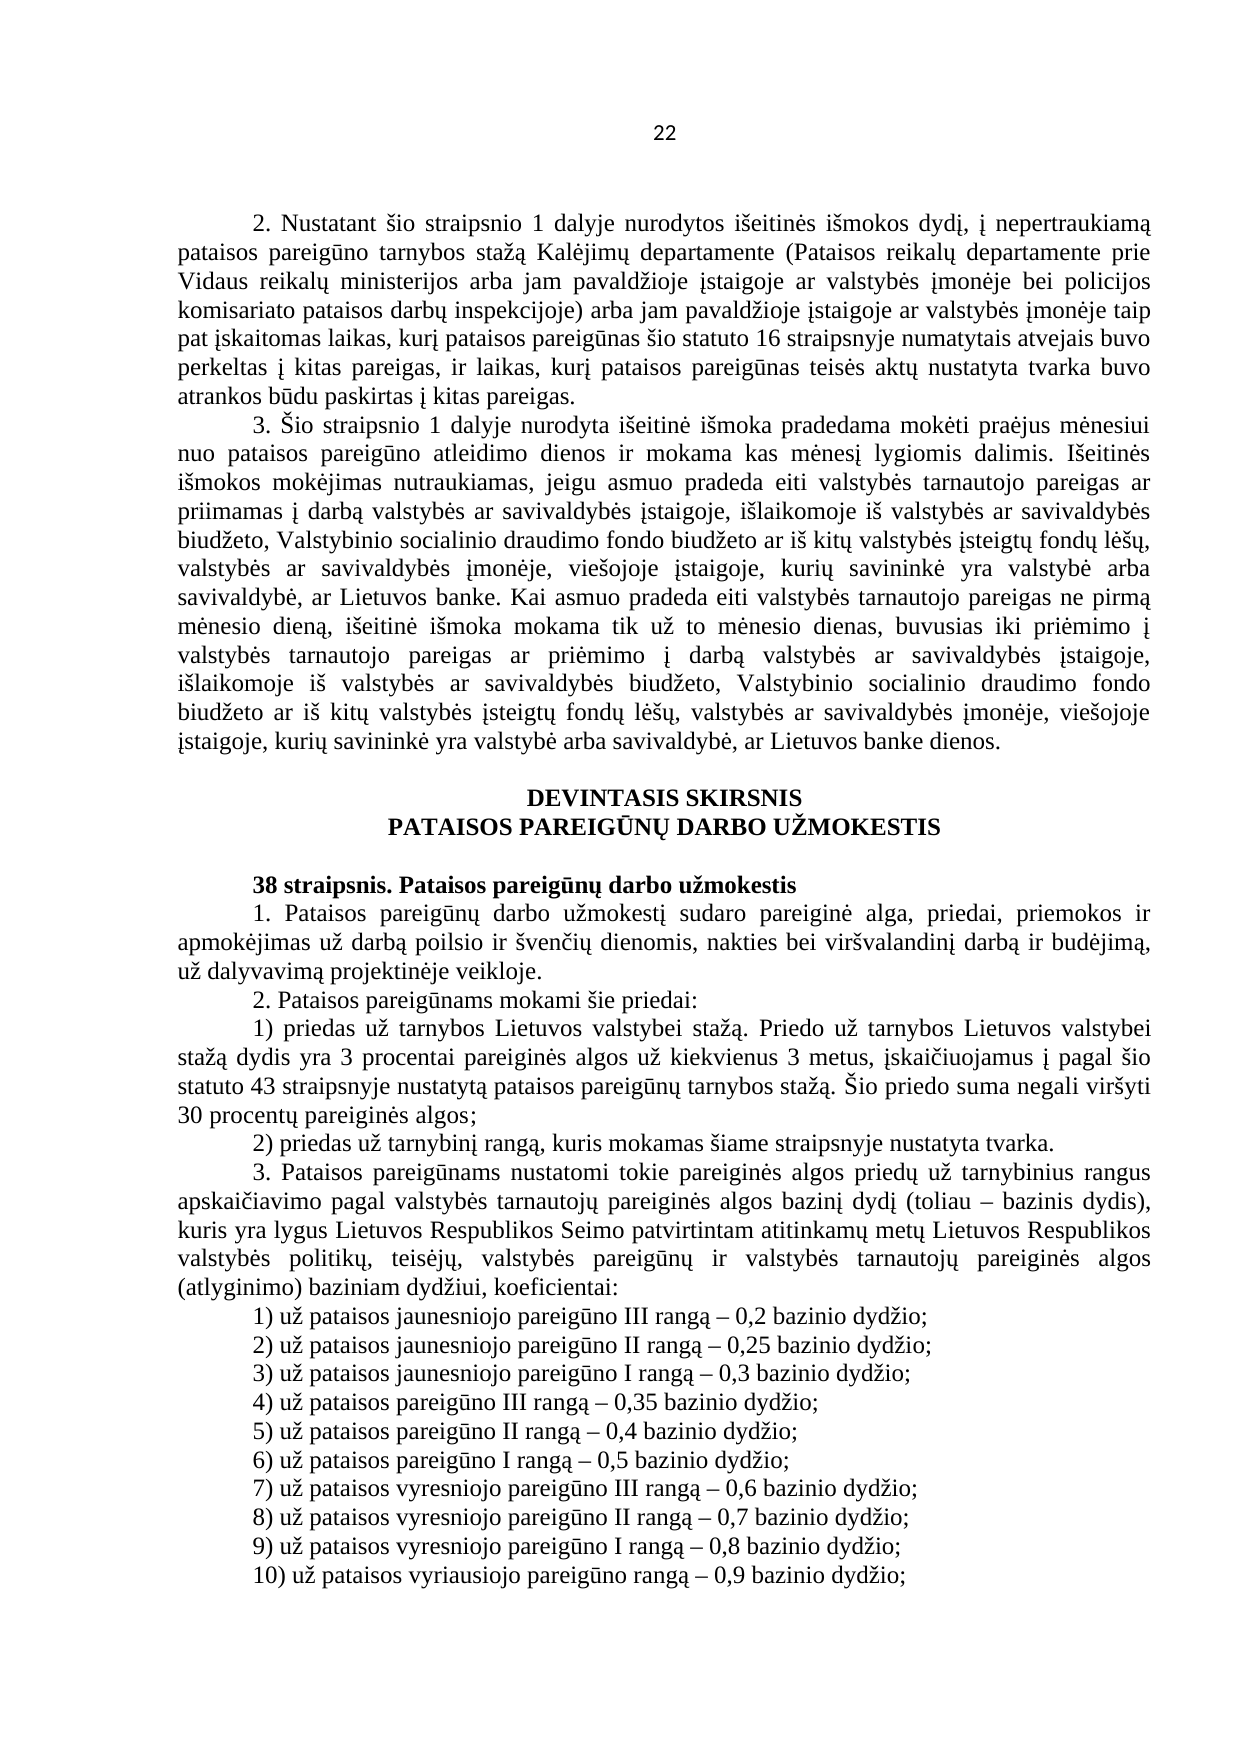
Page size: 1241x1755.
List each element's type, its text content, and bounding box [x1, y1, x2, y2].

text 1) už pataisos jaunesniojo pareigūno III rangą – 0,2 bazinio dydžio; [177, 1301, 1152, 1330]
text 8) už pataisos vyresniojo pareigūno II rangą – 0,7 bazinio dydžio; [177, 1502, 1152, 1531]
text 10) už pataisos vyriausiojo pareigūno rangą – 0,9 bazinio dydžio; [177, 1560, 1152, 1588]
text 2. Pataisos pareigūnams mokami šie priedai: [177, 985, 1152, 1013]
text PATAISOS PAREIGŪNŲ DARBO UŽMOKESTIS [177, 812, 1152, 841]
text 5) už pataisos pareigūno II rangą – 0,4 bazinio dydžio; [177, 1416, 1152, 1445]
text DEVINTASIS SKIRSNIS [177, 783, 1152, 812]
text 6) už pataisos pareigūno I rangą – 0,5 bazinio dydžio; [177, 1445, 1152, 1473]
text 1) priedas už tarnybos Lietuvos valstybei stažą. Priedo už tarnybos Lietuvos valstybei stažą dydis yra 3 procentai pareiginės algos už kiekvienus 3 metus, įskaičiuojamus į pagal šio statuto 43 straipsnyje nustatytą pataisos pareigūnų tarnybos stažą. Šio priedo suma negali viršyti 30 procentų pareiginės algos; [177, 1013, 1152, 1128]
text 3. Šio straipsnio 1 dalyje nurodyta išeitinė išmoka pradedama mokėti praėjus mėnesiui nuo pataisos pareigūno atleidimo dienos ir mokama kas mėnesį lygiomis dalimis. Išeitinės išmokos mokėjimas nutraukiamas, jeigu asmuo pradeda eiti valstybės tarnautojo pareigas ar priimamas į darbą valstybės ar savivaldybės įstaigoje, išlaikomoje iš valstybės ar savivaldybės biudžeto, Valstybinio socialinio draudimo fondo biudžeto ar iš kitų valstybės įsteigtų fondų lėšų, valstybės ar savivaldybės įmonėje, viešojoje įstaigoje, kurių savininkė yra valstybė arba savivaldybė, ar Lietuvos banke. Kai asmuo pradeda eiti valstybės tarnautojo pareigas ne pirmą mėnesio dieną, išeitinė išmoka mokama tik už to mėnesio dienas, buvusias iki priėmimo į valstybės tarnautojo pareigas ar priėmimo į darbą valstybės ar savivaldybės įstaigoje, išlaikomoje iš valstybės ar savivaldybės biudžeto, Valstybinio socialinio draudimo fondo biudžeto ar iš kitų valstybės įsteigtų fondų lėšų, valstybės ar savivaldybės įmonėje, viešojoje įstaigoje, kurių savininkė yra valstybė arba savivaldybė, ar Lietuvos banke dienos. [177, 410, 1152, 755]
text 9) už pataisos vyresniojo pareigūno I rangą – 0,8 bazinio dydžio; [177, 1531, 1152, 1560]
text 3. Pataisos pareigūnams nustatomi tokie pareiginės algos priedų už tarnybinius rangus apskaičiavimo pagal valstybės tarnautojų pareiginės algos bazinį dydį (toliau – bazinis dydis), kuris yra lygus Lietuvos Respublikos Seimo patvirtintam atitinkamų metų Lietuvos Respublikos valstybės politikų, teisėjų, valstybės pareigūnų ir valstybės tarnautojų pareiginės algos (atlyginimo) baziniam dydžiui, koeficientai: [177, 1157, 1152, 1301]
text 2) už pataisos jaunesniojo pareigūno II rangą – 0,25 bazinio dydžio; [177, 1330, 1152, 1358]
text 3) už pataisos jaunesniojo pareigūno I rangą – 0,3 bazinio dydžio; [177, 1358, 1152, 1387]
text 1. Pataisos pareigūnų darbo užmokestį sudaro pareiginė alga, priedai, priemokos ir apmokėjimas už darbą poilsio ir švenčių dienomis, nakties bei viršvalandinį darbą ir budėjimą, už dalyvavimą projektinėje veikloje. [177, 898, 1152, 985]
text 7) už pataisos vyresniojo pareigūno III rangą – 0,6 bazinio dydžio; [177, 1473, 1152, 1502]
text 4) už pataisos pareigūno III rangą – 0,35 bazinio dydžio; [177, 1387, 1152, 1416]
text 2. Nustatant šio straipsnio 1 dalyje nurodytos išeitinės išmokos dydį, į nepertraukiamą pataisos pareigūno tarnybos stažą Kalėjimų departamente (Pataisos reikalų departamente prie Vidaus reikalų ministerijos arba jam pavaldžioje įstaigoje ar valstybės įmonėje bei policijos komisariato pataisos darbų inspekcijoje) arba jam pavaldžioje įstaigoje ar valstybės įmonėje taip pat įskaitomas laikas, kurį pataisos pareigūnas šio statuto 16 straipsnyje numatytais atvejais buvo perkeltas į kitas pareigas, ir laikas, kurį pataisos pareigūnas teisės aktų nustatyta tvarka buvo atrankos būdu paskirtas į kitas pareigas. [177, 208, 1152, 410]
text 38 straipsnis. Pataisos pareigūnų darbo užmokestis [177, 870, 1152, 898]
text 2) priedas už tarnybinį rangą, kuris mokamas šiame straipsnyje nustatyta tvarka. [177, 1128, 1152, 1157]
